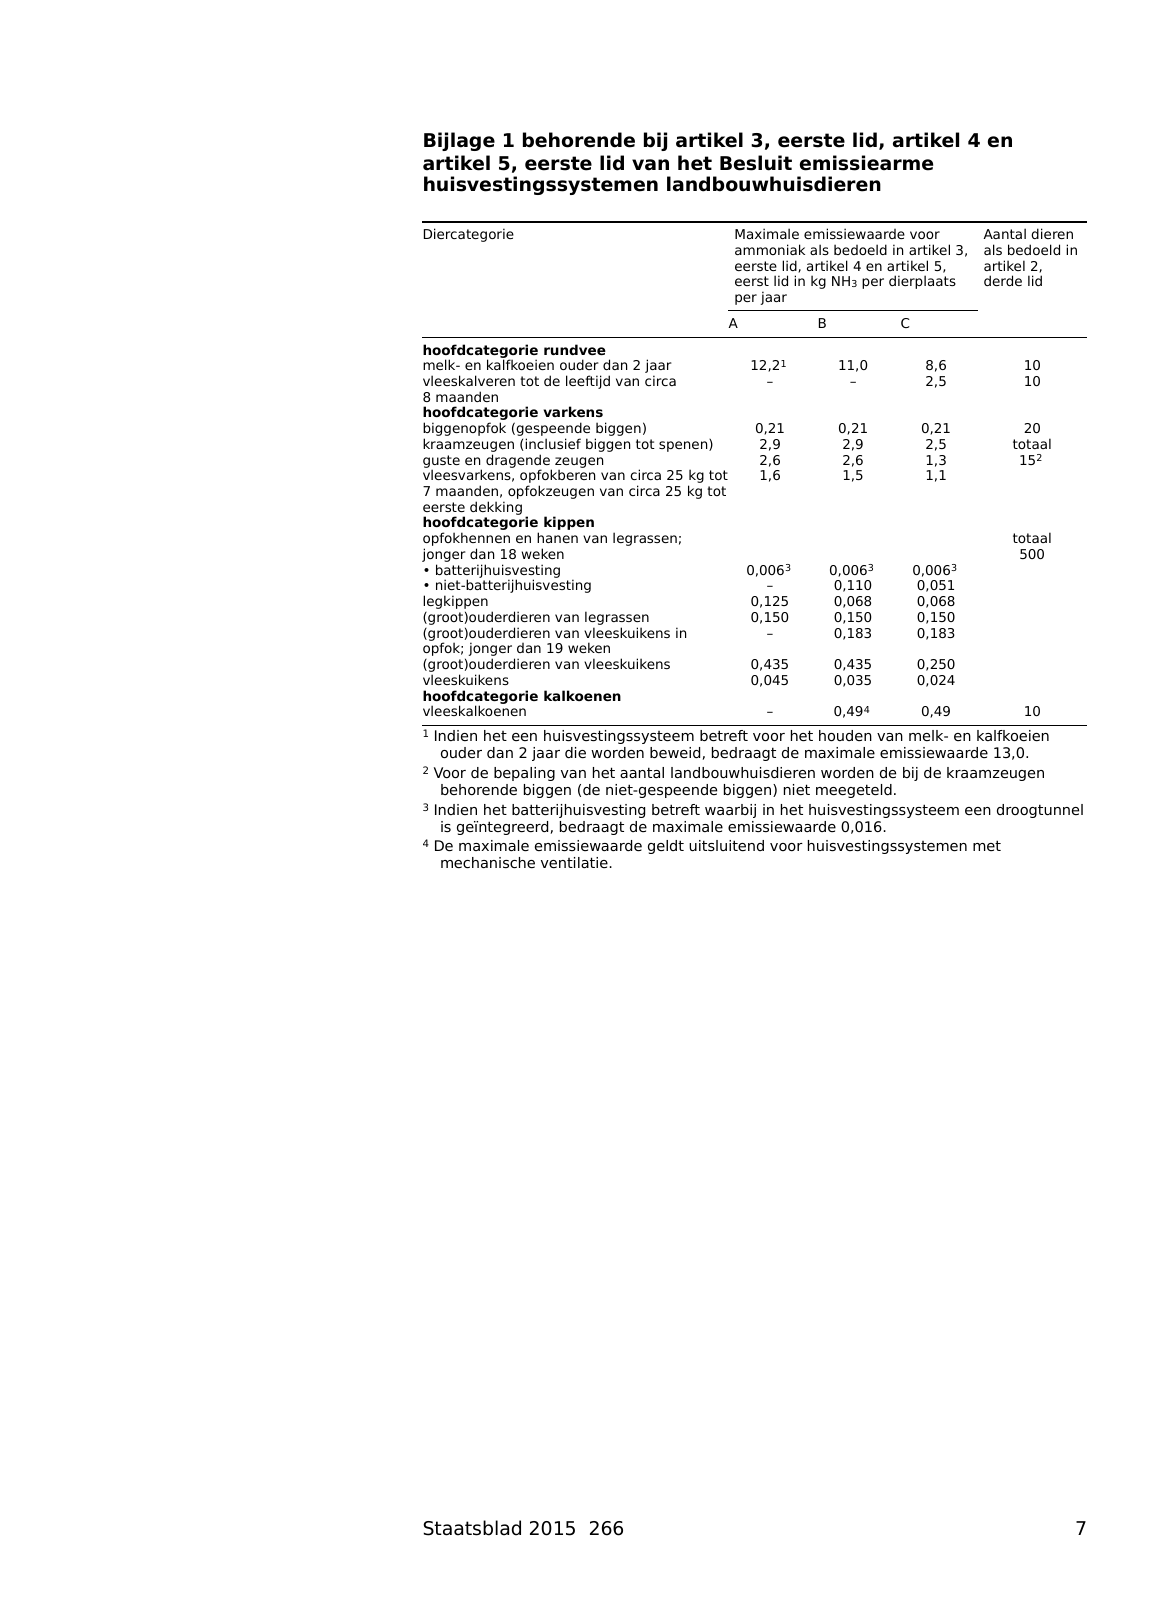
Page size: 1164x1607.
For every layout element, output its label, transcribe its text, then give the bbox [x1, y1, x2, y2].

table_cell (groot)ouderdieren van legrassen [422, 610, 728, 625]
table_cell 0,49 [894, 704, 977, 724]
subtitle Bijlage 1 behorende bij artikel 3, eerste lid, artikel 4 en artikel 5, eerste lid van het Besluit emissiearme huisvestingssystemen landbouwhuisdieren [422, 130, 1087, 196]
table_cell 0,125 [728, 594, 811, 610]
table_cell biggenopfok (gespeende biggen) [422, 421, 728, 437]
table_cell 0,250 [894, 657, 977, 673]
table_header Maximale emissiewaarde voor ammoniak als bedoeld in artikel 3, eerste lid, artikel 4 en artikel 5, eerst lid in kg NH3 per dierplaats per jaar [728, 223, 977, 310]
table_cell 8,6 [894, 358, 977, 374]
table_header Diercategorie [422, 223, 728, 337]
table_cell opfokhennen en hanen van legrassen; jonger dan 18 weken [422, 531, 728, 562]
table_cell C [894, 311, 977, 337]
table_cell vleeskalkoenen [422, 704, 728, 724]
table_cell totaal 500 [978, 531, 1087, 688]
table_cell 0,150 [811, 610, 894, 625]
table_cell 1,6 [728, 468, 811, 515]
table_cell 0,21 [811, 421, 894, 437]
table_cell 0,21 [728, 421, 811, 437]
table_cell 0,183 [811, 625, 894, 657]
table_cell vleeskalveren tot de leeftijd van circa 8 maanden [422, 374, 728, 405]
table_cell (groot)ouderdieren van vleeskuikens in opfok; jonger dan 19 weken [422, 625, 728, 657]
table_cell – [728, 374, 811, 405]
table_cell (groot)ouderdieren van vleeskuikens [422, 657, 728, 673]
table_cell 0,183 [894, 625, 977, 657]
table_cell 0,0063 [811, 563, 894, 578]
table_cell 1,3 [894, 453, 977, 468]
table_cell [894, 531, 977, 562]
table_cell 1,1 [894, 468, 977, 515]
table_cell guste en dragende zeugen [422, 453, 728, 468]
table_cell melk- en kalfkoeien ouder dan 2 jaar [422, 358, 728, 374]
table_cell 0,068 [811, 594, 894, 610]
table_cell 2,9 [811, 437, 894, 452]
table_cell 0,0063 [894, 563, 977, 578]
table_cell totaal 152 [978, 437, 1087, 515]
table_cell legkippen [422, 594, 728, 610]
table_cell hoofdcategorie rundvee [422, 338, 1087, 358]
table_cell 0,068 [894, 594, 977, 610]
table_cell B [811, 311, 894, 337]
table_cell 0,435 [811, 657, 894, 673]
table_cell 2,5 [894, 374, 977, 405]
table_cell hoofdcategorie kippen [422, 515, 1087, 531]
table_cell hoofdcategorie varkens [422, 405, 1087, 421]
table_cell • batterijhuisvesting [422, 563, 728, 578]
table_cell – [728, 578, 811, 594]
table_cell 11,0 [811, 358, 894, 374]
table_cell 0,051 [894, 578, 977, 594]
table_cell 0,045 [728, 673, 811, 688]
table_cell 0,024 [894, 673, 977, 688]
table_cell 10 [978, 358, 1087, 374]
table_cell 0,150 [894, 610, 977, 625]
table_cell 1 Indien het een huisvestingssysteem betreft voor het houden van melk- en kalfkoeien ouder dan 2 jaar die worden beweid, bedraagt de maximale emissiewaarde 13,0. 2 Voor de bepaling van het aantal landbouwhuisdieren worden de bij de kraamzeugen behorende biggen (de niet-gespeende biggen) niet meegeteld. 3 Indien het batterijhuisvesting betreft waarbij in het huisvestingssysteem een droogtunnel is geïntegreerd, bedraagt de maximale emissiewaarde 0,016. 4 De maximale emissiewaarde geldt uitsluitend voor huisvestingssystemen met mechanische ventilatie. [422, 726, 1087, 872]
table_cell 2,6 [728, 453, 811, 468]
table_cell 0,110 [811, 578, 894, 594]
table_cell – [728, 704, 811, 724]
table_cell 20 [978, 421, 1087, 437]
table_cell 0,435 [728, 657, 811, 673]
table_cell – [811, 374, 894, 405]
table_cell 0,0063 [728, 563, 811, 578]
table_cell vleeskuikens [422, 673, 728, 688]
table_cell kraamzeugen (inclusief biggen tot spenen) [422, 437, 728, 452]
table_cell 0,035 [811, 673, 894, 688]
table_cell • niet-batterijhuisvesting [422, 578, 728, 594]
table_cell hoofdcategorie kalkoenen [422, 688, 1087, 704]
table_header Aantal dieren als bedoeld in artikel 2, derde lid [978, 223, 1087, 337]
table_cell 0,21 [894, 421, 977, 437]
table_cell 2,5 [894, 437, 977, 452]
table_cell 0,494 [811, 704, 894, 724]
table_cell 0,150 [728, 610, 811, 625]
table_cell 1,5 [811, 468, 894, 515]
table_cell – [728, 625, 811, 657]
table_cell A [728, 311, 811, 337]
table_cell 2,9 [728, 437, 811, 452]
table_cell vleesvarkens, opfokberen van circa 25 kg tot 7 maanden, opfokzeugen van circa 25 kg tot eerste dekking [422, 468, 728, 515]
table_cell 10 [978, 374, 1087, 405]
table_cell 12,21 [728, 358, 811, 374]
table_cell [728, 531, 811, 562]
table_cell [811, 531, 894, 562]
table_cell 10 [978, 704, 1087, 724]
table_cell 2,6 [811, 453, 894, 468]
